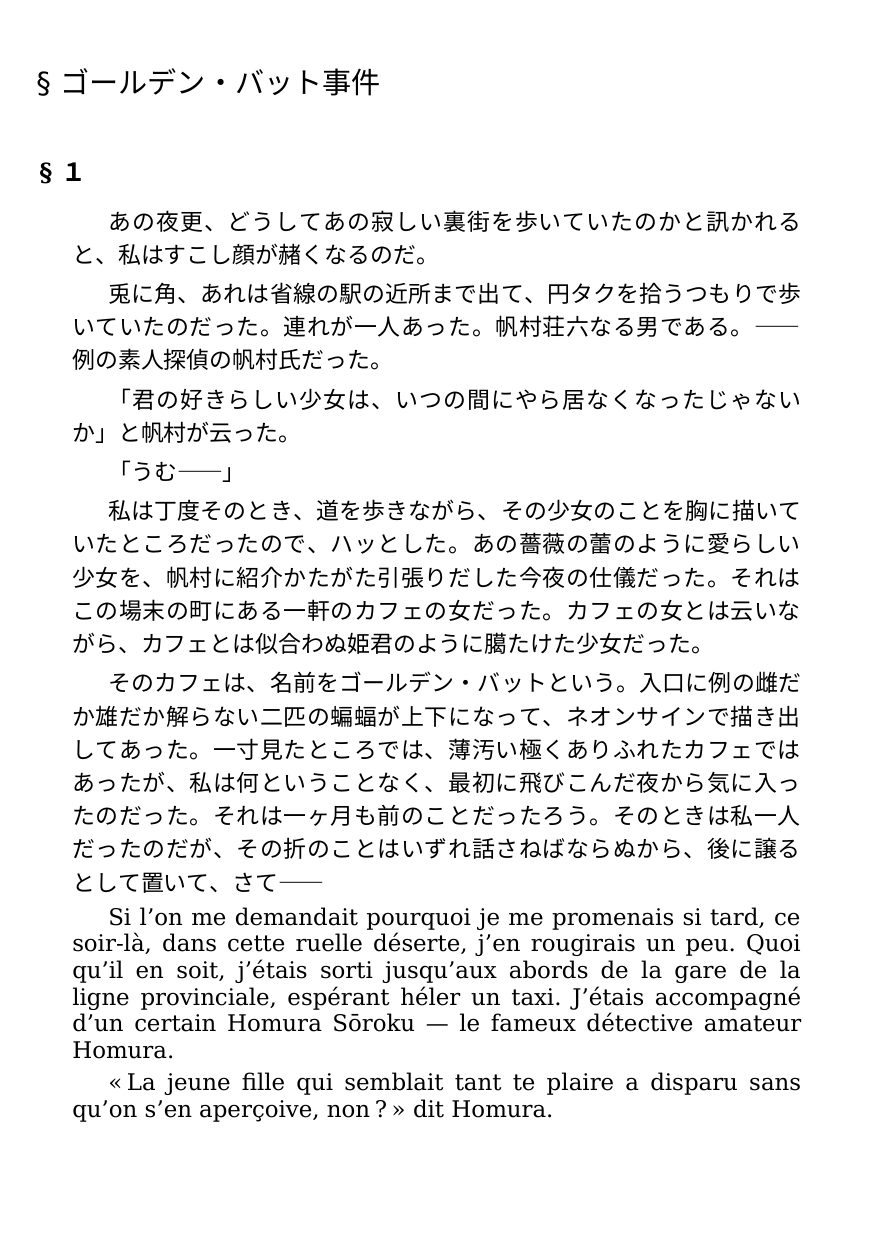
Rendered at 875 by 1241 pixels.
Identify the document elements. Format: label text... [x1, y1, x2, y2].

text 私は丁度そのとき、道を歩きながら、その少女のことを胸に描いていたところだったので、ハッとした。あの薔薇の蕾のように愛らしい少女を、帆村に紹介かたがた引張りだした今夜の仕儀だった。それはこの場末の町にある一軒のカフェの女だった。カフェの女とは云いながら、カフェとは似合わぬ姫君のように臈たけた少女だった。 [72, 493, 802, 659]
text 「うむ――」 [72, 454, 802, 487]
text 兎に角、あれは省線の駅の近所まで出て、円タクを拾うつもりで歩いていたのだった。連れが一人あった。帆村荘六なる男である。――例の素人探偵の帆村氏だった。 [72, 276, 802, 376]
text Si l’on me demandait pourquoi je me promenais si tard, ce soir-là, dans cette ruelle déserte, j’en rougirais un peu. Quoi qu’il en soit, j’étais sorti jusqu’aux abords de la gare de la ligne provinciale, espérant héler un taxi. J’étais accompagné d’un certain Homura Sōroku — le fameux détective amateur Homura. [72, 904, 802, 1064]
text 「君の好きらしい少女は、いつの間にやら居なくなったじゃないか」と帆村が云った。 [72, 381, 802, 448]
subtitle § ゴールデン・バット事件 [36, 60, 838, 102]
subtitle § １ [36, 149, 838, 192]
text « La jeune fille qui semblait tant te plaire a disparu sans qu’on s’en aperçoive, non ? » dit Homura. [72, 1069, 802, 1123]
text そのカフェは、名前をゴールデン・バットという。入口に例の雌だか雄だか解らない二匹の蝙蝠が上下になって、ネオンサインで描き出してあった。一寸見たところでは、薄汚い極くありふれたカフェではあったが、私は何ということなく、最初に飛びこんだ夜から気に入ったのだった。それは一ヶ月も前のことだったろう。そのときは私一人だったのだが、その折のことはいずれ話さねばならぬから、後に譲るとして置いて、さて―― [72, 665, 802, 898]
text あの夜更、どうしてあの寂しい裏街を歩いていたのかと訊かれると、私はすこし顔が赭くなるのだ。 [72, 203, 802, 270]
